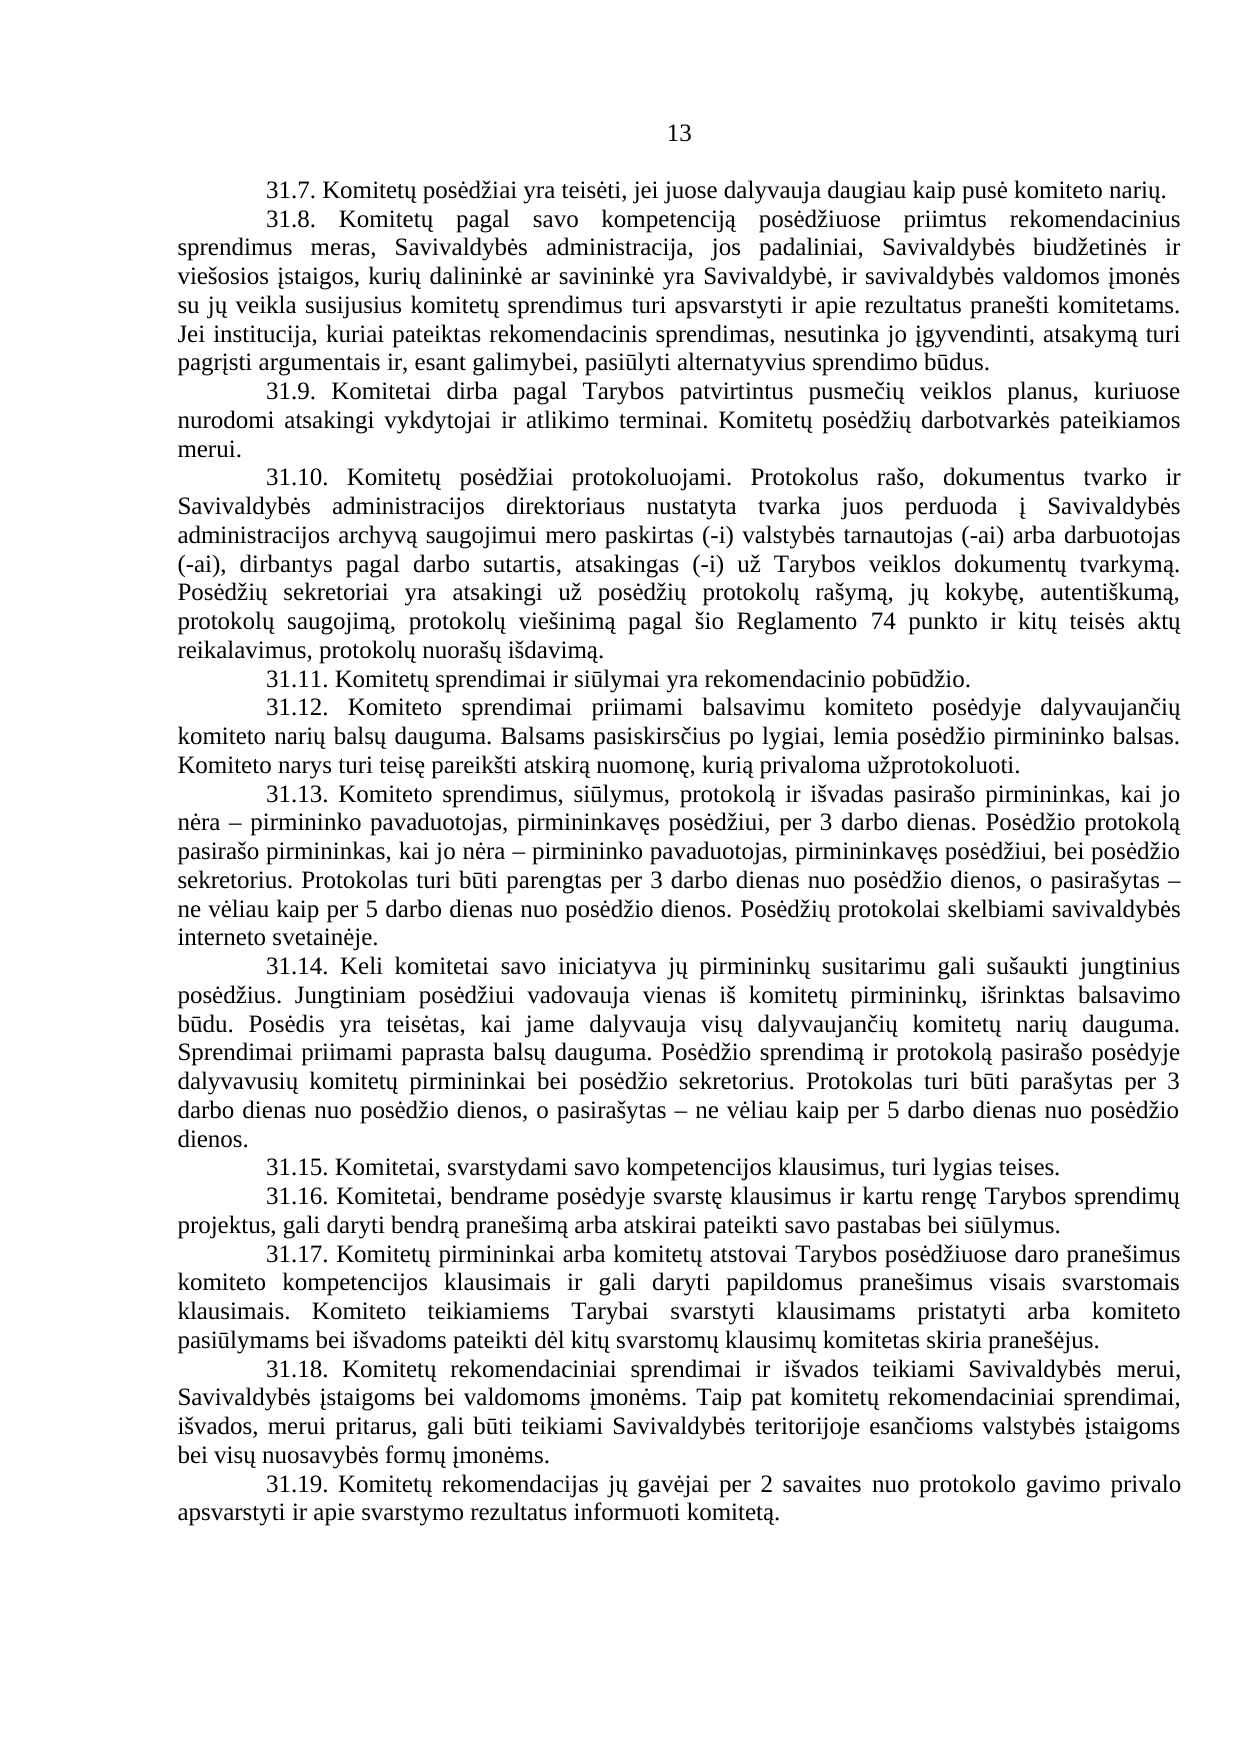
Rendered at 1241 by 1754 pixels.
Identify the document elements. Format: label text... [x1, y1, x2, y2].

text 31.12. Komiteto sprendimai priimami balsavimu komiteto posėdyje dalyvaujančių komiteto narių balsų dauguma. Balsams pasiskirsčius po lygiai, lemia posėdžio pirmininko balsas. Komiteto narys turi teisę pareikšti atskirą nuomonę, kurią privaloma užprotokoluoti. [177, 692, 1181, 779]
text 31.11. Komitetų sprendimai ir siūlymai yra rekomendacinio pobūdžio. [177, 664, 1181, 692]
text 31.14. Keli komitetai savo iniciatyva jų pirmininkų susitarimu gali sušaukti jungtinius posėdžius. Jungtiniam posėdžiui vadovauja vienas iš komitetų pirmininkų, išrinktas balsavimo būdu. Posėdis yra teisėtas, kai jame dalyvauja visų dalyvaujančių komitetų narių dauguma. Sprendimai priimami paprasta balsų dauguma. Posėdžio sprendimą ir protokolą pasirašo posėdyje dalyvavusių komitetų pirmininkai bei posėdžio sekretorius. Protokolas turi būti parašytas per 3 darbo dienas nuo posėdžio dienos, o pasirašytas – ne vėliau kaip per 5 darbo dienas nuo posėdžio dienos. [177, 951, 1181, 1152]
text 31.8. Komitetų pagal savo kompetenciją posėdžiuose priimtus rekomendacinius sprendimus meras, Savivaldybės administracija, jos padaliniai, Savivaldybės biudžetinės ir viešosios įstaigos, kurių dalininkė ar savininkė yra Savivaldybė, ir savivaldybės valdomos įmonės su jų veikla susijusius komitetų sprendimus turi apsvarstyti ir apie rezultatus pranešti komitetams. Jei institucija, kuriai pateiktas rekomendacinis sprendimas, nesutinka jo įgyvendinti, atsakymą turi pagrįsti argumentais ir, esant galimybei, pasiūlyti alternatyvius sprendimo būdus. [177, 204, 1181, 376]
text 31.17. Komitetų pirmininkai arba komitetų atstovai Tarybos posėdžiuose daro pranešimus komiteto kompetencijos klausimais ir gali daryti papildomus pranešimus visais svarstomais klausimais. Komiteto teikiamiems Tarybai svarstyti klausimams pristatyti arba komiteto pasiūlymams bei išvadoms pateikti dėl kitų svarstomų klausimų komitetas skiria pranešėjus. [177, 1239, 1181, 1354]
text 31.18. Komitetų rekomendaciniai sprendimai ir išvados teikiami Savivaldybės merui, Savivaldybės įstaigoms bei valdomoms įmonėms. Taip pat komitetų rekomendaciniai sprendimai, išvados, merui pritarus, gali būti teikiami Savivaldybės teritorijoje esančioms valstybės įstaigoms bei visų nuosavybės formų įmonėms. [177, 1354, 1181, 1469]
text 31.13. Komiteto sprendimus, siūlymus, protokolą ir išvadas pasirašo pirmininkas, kai jo nėra – pirmininko pavaduotojas, pirmininkavęs posėdžiui, per 3 darbo dienas. Posėdžio protokolą pasirašo pirmininkas, kai jo nėra – pirmininko pavaduotojas, pirmininkavęs posėdžiui, bei posėdžio sekretorius. Protokolas turi būti parengtas per 3 darbo dienas nuo posėdžio dienos, o pasirašytas – ne vėliau kaip per 5 darbo dienas nuo posėdžio dienos. Posėdžių protokolai skelbiami savivaldybės interneto svetainėje. [177, 779, 1181, 951]
text 31.15. Komitetai, svarstydami savo kompetencijos klausimus, turi lygias teises. [177, 1152, 1181, 1181]
text 31.9. Komitetai dirba pagal Tarybos patvirtintus pusmečių veiklos planus, kuriuose nurodomi atsakingi vykdytojai ir atlikimo terminai. Komitetų posėdžių darbotvarkės pateikiamos merui. [177, 376, 1181, 462]
text 31.10. Komitetų posėdžiai protokoluojami. Protokolus rašo, dokumentus tvarko ir Savivaldybės administracijos direktoriaus nustatyta tvarka juos perduoda į Savivaldybės administracijos archyvą saugojimui mero paskirtas (-i) valstybės tarnautojas (-ai) arba darbuotojas (-ai), dirbantys pagal darbo sutartis, atsakingas (-i) už Tarybos veiklos dokumentų tvarkymą. Posėdžių sekretoriai yra atsakingi už posėdžių protokolų rašymą, jų kokybę, autentiškumą, protokolų saugojimą, protokolų viešinimą pagal šio Reglamento 74 punkto ir kitų teisės aktų reikalavimus, protokolų nuorašų išdavimą. [177, 462, 1181, 664]
text 31.19. Komitetų rekomendacijas jų gavėjai per 2 savaites nuo protokolo gavimo privalo apsvarstyti ir apie svarstymo rezultatus informuoti komitetą. [177, 1469, 1181, 1526]
text 31.7. Komitetų posėdžiai yra teisėti, jei juose dalyvauja daugiau kaip pusė komiteto narių. [177, 175, 1181, 204]
text 31.16. Komitetai, bendrame posėdyje svarstę klausimus ir kartu rengę Tarybos sprendimų projektus, gali daryti bendrą pranešimą arba atskirai pateikti savo pastabas bei siūlymus. [177, 1181, 1181, 1239]
